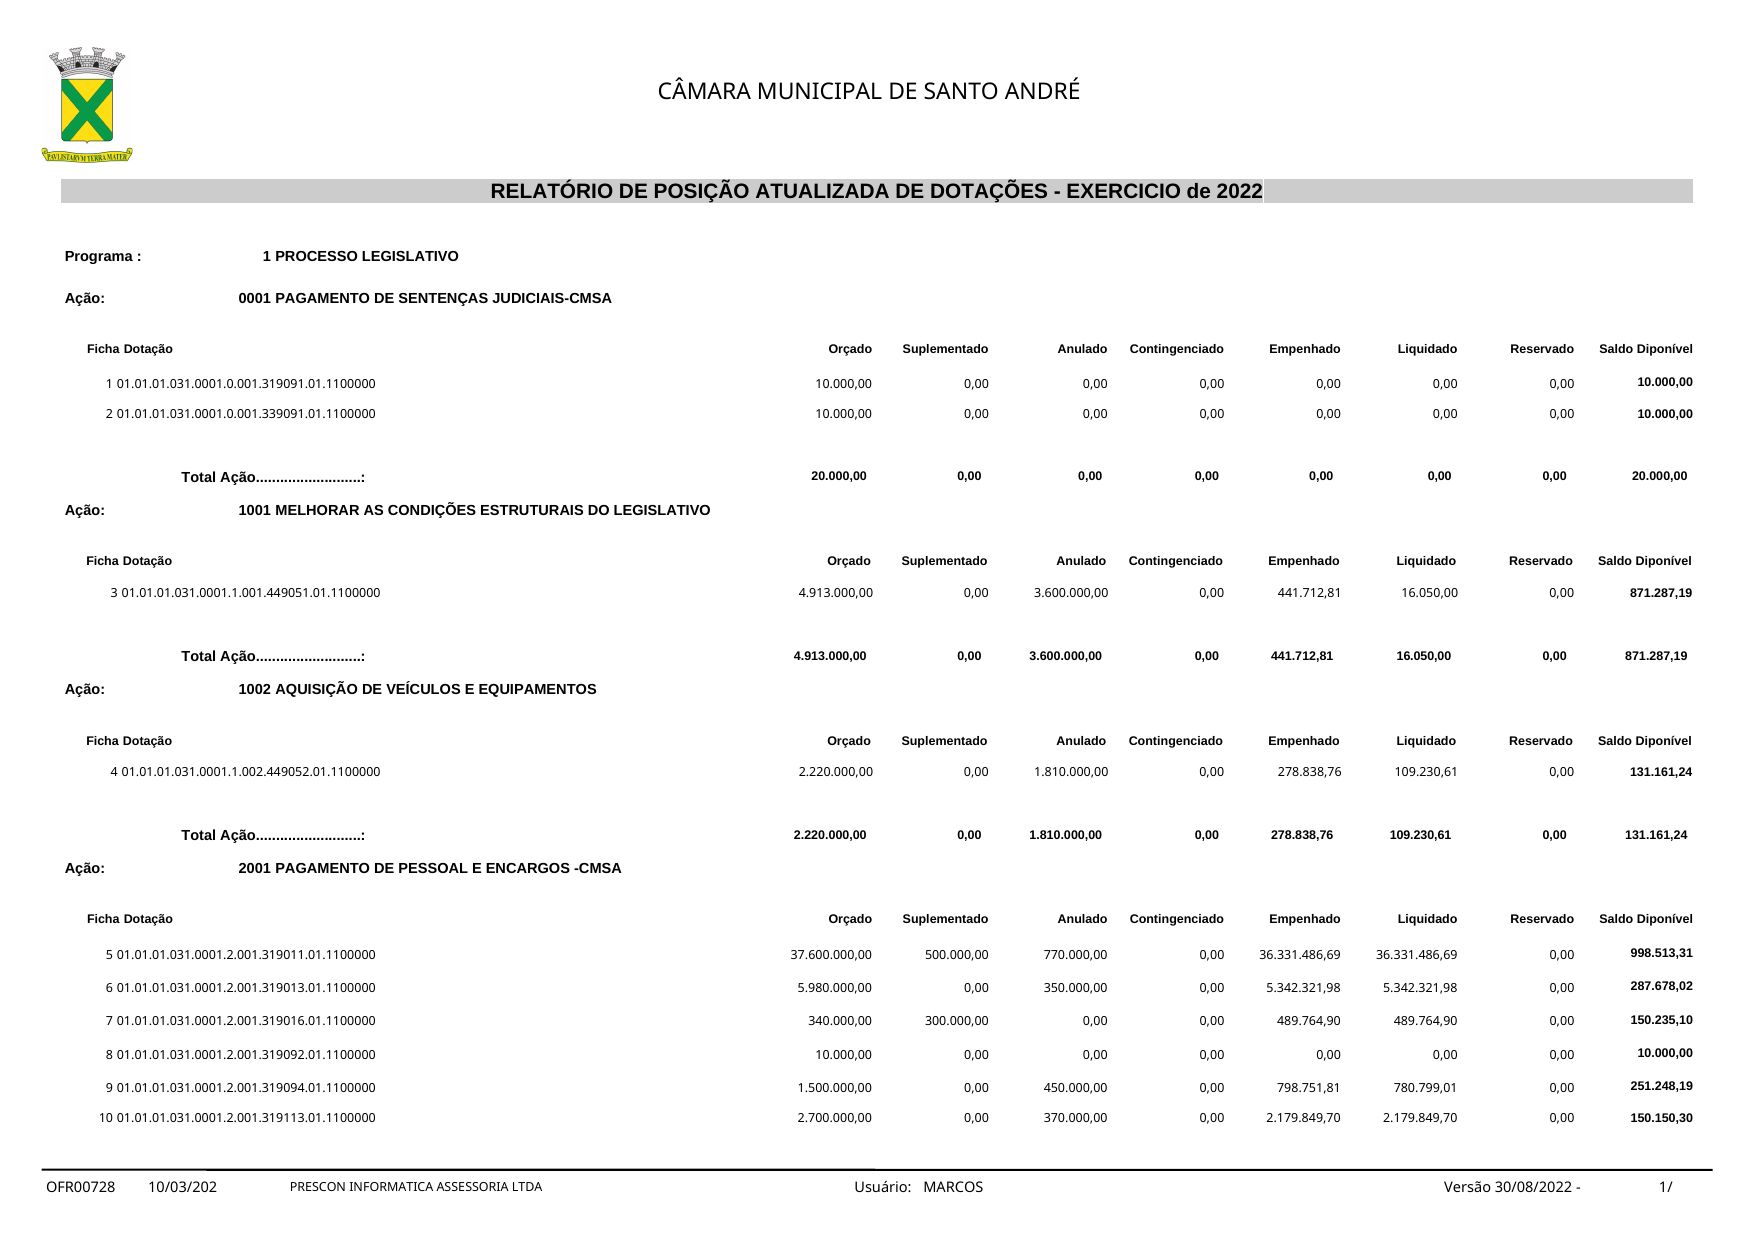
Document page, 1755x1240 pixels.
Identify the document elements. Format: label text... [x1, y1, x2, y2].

table_header 0,00 [1504, 767, 1602, 781]
table_cell 10.000,00 [584, 1036, 887, 1070]
text Ficha Dotação Orçado Suplementado Anulado Contingenciado Empenhado Liquidado Reservado Saldo Diponível [86, 554, 1706, 568]
table_cell 798.751,81 [1242, 1070, 1359, 1103]
table_header Contingenciado [1118, 342, 1246, 366]
table_cell 2 01.01.01.031.0001.0.001.339091.01.1100000 [84, 399, 596, 423]
table_header 0,00 [918, 588, 1011, 602]
table_header Ficha Dotação [84, 913, 583, 936]
table_cell 9 01.01.01.031.0001.2.001.319094.01.1100000 [84, 1070, 583, 1103]
text 20.000,00 [678, 469, 867, 483]
table_cell 2.179.849,70 [1359, 1103, 1483, 1127]
text Ficha Dotação Orçado Suplementado Anulado Contingenciado Empenhado Liquidado Reservado Saldo Diponível [86, 733, 1706, 748]
table_cell 287.678,02 [1586, 970, 1696, 1003]
table_cell 0,00 [1118, 1036, 1242, 1070]
table_cell 0,00 [1369, 366, 1483, 399]
table_header Reservado [1483, 913, 1586, 936]
table_cell 36.331.486,69 [1359, 936, 1483, 970]
table_cell 5.980.000,00 [584, 970, 887, 1003]
table_header 441.712,81 [1251, 588, 1371, 602]
table_cell 500.000,00 [887, 936, 1016, 970]
text 0,00 [985, 469, 1102, 483]
table_cell 0,00 [887, 399, 1023, 423]
text 0,00 131.161,24 [1542, 827, 1706, 842]
table_cell 0,00 [887, 1070, 1016, 1103]
table_cell 0,00 [1483, 1036, 1586, 1070]
table_cell 0,00 [1118, 936, 1242, 970]
table_cell 37.600.000,00 [584, 936, 887, 970]
table_header 131.161,24 [1602, 767, 1696, 781]
table_cell 0,00 [1118, 366, 1246, 399]
table_cell 780.799,01 [1359, 1070, 1483, 1103]
table_header 4 01.01.01.031.0001.1.002.449052.01.1100000 [107, 767, 587, 781]
text 0,00 20.000,00 [1542, 469, 1706, 483]
table_header Saldo Diponível [1586, 342, 1696, 366]
table_cell 5.342.321,98 [1359, 970, 1483, 1003]
text 278.838,76 109.230,61 [1271, 827, 1452, 842]
table_cell 0,00 [887, 366, 1023, 399]
table_cell 0,00 [1484, 366, 1586, 399]
table_header Suplementado [887, 913, 1016, 936]
table_cell 0,00 [887, 1036, 1016, 1070]
table_cell 450.000,00 [1016, 1070, 1118, 1103]
table_header Liquidado [1359, 913, 1483, 936]
table_header 16.050,00 [1371, 588, 1503, 602]
table_cell 7 01.01.01.031.0001.2.001.319016.01.1100000 [84, 1003, 583, 1036]
table_header Anulado [1016, 913, 1118, 936]
table_cell 300.000,00 [887, 1003, 1016, 1036]
table_header Orçado [596, 342, 887, 366]
table_header Anulado [1023, 342, 1118, 366]
table_header Saldo Diponível [1586, 913, 1696, 936]
table_cell 0,00 [1483, 970, 1586, 1003]
table_cell 10.000,00 [596, 399, 887, 423]
table_cell 0,00 [1023, 366, 1118, 399]
table_header Ficha Dotação [84, 342, 596, 366]
text 0,00 0,00 [1309, 469, 1452, 483]
table_cell 0,00 [1118, 1103, 1242, 1127]
table_cell 8 01.01.01.031.0001.2.001.319092.01.1100000 [84, 1036, 583, 1070]
table_cell 0,00 [1484, 399, 1586, 423]
table_cell 36.331.486,69 [1242, 936, 1359, 970]
text 441.712,81 16.050,00 [1271, 648, 1452, 663]
table_cell 0,00 [1118, 970, 1242, 1003]
table_cell 0,00 [887, 1103, 1016, 1127]
text 3.600.000,00 [1029, 648, 1102, 663]
table_cell 0,00 [1016, 1036, 1118, 1070]
table_cell 0,00 [1016, 1003, 1118, 1036]
text 0,00 871.287,19 [1542, 648, 1706, 663]
table_cell 0,00 [1246, 399, 1369, 423]
table_cell 0,00 [1023, 399, 1118, 423]
subtitle RELATÓRIO DE POSIÇÃO ATUALIZADA DE DOTAÇÕES - EXERCICIO de 2022 [61, 179, 1706, 203]
table_cell 340.000,00 [584, 1003, 887, 1036]
table_cell 251.248,19 [1586, 1070, 1696, 1103]
table_cell 0,00 [1246, 366, 1369, 399]
table_cell 0,00 [1359, 1036, 1483, 1070]
table_cell 0,00 [1118, 1003, 1242, 1036]
table_cell 1 01.01.01.031.0001.0.001.319091.01.1100000 [84, 366, 596, 399]
table_cell 0,00 [1483, 1103, 1586, 1127]
text 2.220.000,00 [794, 827, 867, 842]
table_cell 10 01.01.01.031.0001.2.001.319113.01.1100000 [84, 1103, 583, 1127]
table_cell 0,00 [887, 970, 1016, 1003]
table_header Suplementado [887, 342, 1023, 366]
table_header Empenhado [1242, 913, 1359, 936]
subtitle Ação: 1001 MELHORAR AS CONDIÇÕES ESTRUTURAIS DO LEGISLATIVO [64, 502, 1706, 519]
table_header 3.600.000,00 [1011, 588, 1153, 602]
table_cell 150.150,30 [1586, 1103, 1696, 1127]
table_cell 150.235,10 [1586, 1003, 1696, 1036]
table_cell 0,00 [1483, 1003, 1586, 1036]
text 0,00 [1106, 827, 1219, 842]
table_cell 489.764,90 [1359, 1003, 1483, 1036]
table_cell 5.342.321,98 [1242, 970, 1359, 1003]
table_header 278.838,76 [1251, 767, 1368, 781]
table_header 0,00 [918, 767, 1011, 781]
table_cell 0,00 [1483, 1070, 1586, 1103]
table_header 0,00 [1504, 588, 1602, 602]
text 0,00 [1106, 469, 1219, 483]
table_cell 5 01.01.01.031.0001.2.001.319011.01.1100000 [84, 936, 583, 970]
table_cell 998.513,31 [1586, 936, 1696, 970]
table_cell 770.000,00 [1016, 936, 1118, 970]
table_header Contingenciado [1118, 913, 1242, 936]
table_header 871.287,19 [1602, 588, 1696, 602]
table_cell 370.000,00 [1016, 1103, 1118, 1127]
table_header 0,00 [1153, 767, 1251, 781]
table_cell 1.500.000,00 [584, 1070, 887, 1103]
table_cell 2.700.000,00 [584, 1103, 887, 1127]
table_cell 0,00 [1369, 399, 1483, 423]
text Ação: 2001 PAGAMENTO DE PESSOAL E ENCARGOS -CMSA [64, 860, 1706, 877]
table_cell 0,00 [1242, 1036, 1359, 1070]
subtitle Total Ação..........................: [181, 648, 370, 664]
table_cell 10.000,00 [1586, 399, 1696, 423]
table_header 4.913.000,00 [587, 588, 918, 602]
table_header Liquidado [1369, 342, 1483, 366]
table_cell 0,00 [1483, 936, 1586, 970]
text 0,00 [1106, 648, 1219, 663]
table_header 0,00 [1153, 588, 1251, 602]
table_cell 0,00 [1118, 1070, 1242, 1103]
table_cell 489.764,90 [1242, 1003, 1359, 1036]
table_header 109.230,61 [1368, 767, 1503, 781]
subtitle Programa : 1 PROCESSO LEGISLATIVO [64, 248, 1706, 264]
text Ação: 0001 PAGAMENTO DE SENTENÇAS JUDICIAIS-CMSA [64, 289, 1706, 306]
table_header 1.810.000,00 [1011, 767, 1153, 781]
table_cell 10.000,00 [1586, 366, 1696, 399]
subtitle Total Ação..........................: [181, 827, 370, 844]
text 4.913.000,00 [794, 648, 867, 663]
table_header Reservado [1484, 342, 1586, 366]
table_header Empenhado [1246, 342, 1369, 366]
table_cell 6 01.01.01.031.0001.2.001.319013.01.1100000 [84, 970, 583, 1003]
subtitle Ação: 1002 AQUISIÇÃO DE VEÍCULOS E EQUIPAMENTOS [64, 681, 1706, 698]
subtitle Total Ação..........................: [181, 469, 370, 485]
text 0,00 [871, 827, 981, 842]
table_cell 2.179.849,70 [1242, 1103, 1359, 1127]
table_cell 10.000,00 [1586, 1036, 1696, 1070]
table_cell 350.000,00 [1016, 970, 1118, 1003]
table_cell 10.000,00 [596, 366, 887, 399]
table_header Orçado [584, 913, 887, 936]
text 1.810.000,00 [1029, 827, 1102, 842]
text 0,00 [871, 648, 981, 663]
table_cell 0,00 [1118, 399, 1246, 423]
table_header 2.220.000,00 [587, 767, 918, 781]
table_header 3 01.01.01.031.0001.1.001.449051.01.1100000 [107, 588, 587, 602]
text 0,00 [871, 469, 981, 483]
